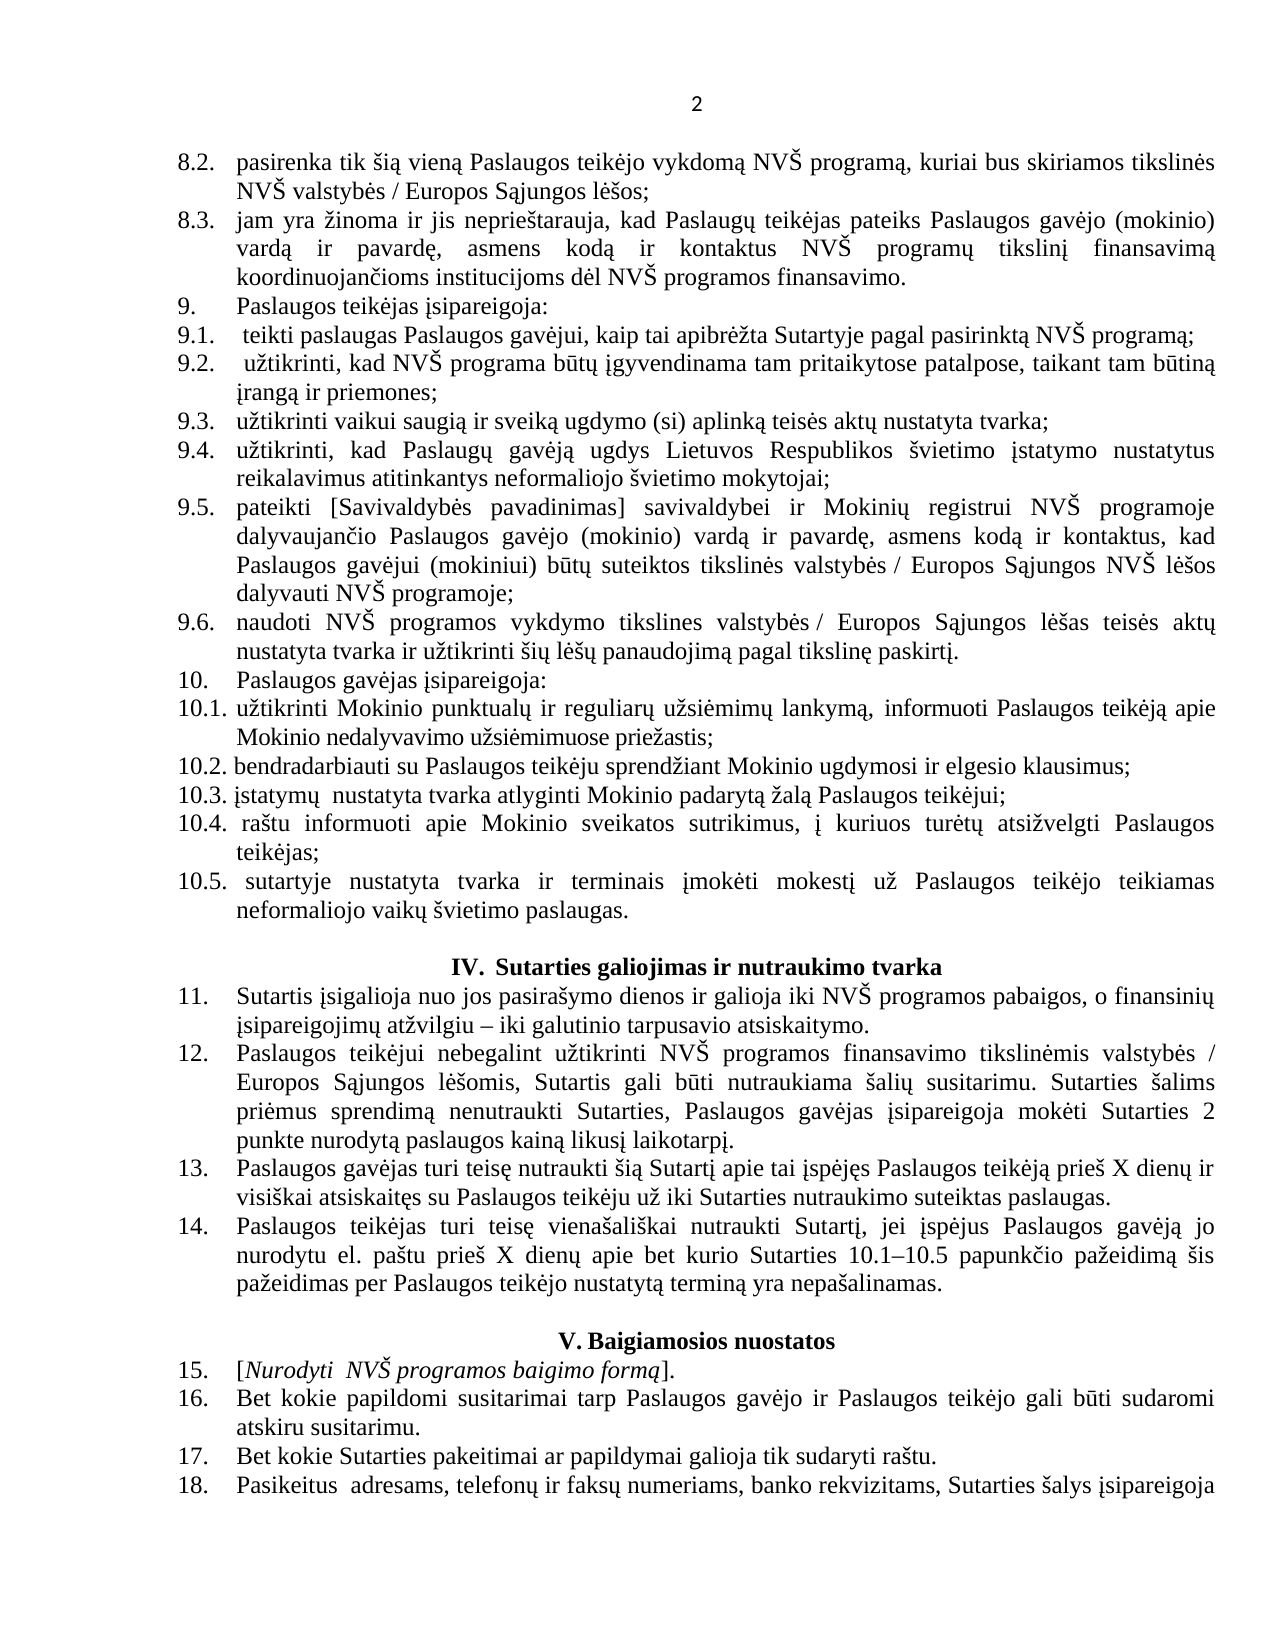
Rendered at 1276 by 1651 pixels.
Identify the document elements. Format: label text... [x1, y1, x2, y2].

text 16. Bet kokie papildomi susitarimai tarp Paslaugos gavėjo ir Paslaugos teikėjo gali būti sudaromi atskiru susitarimu. [177, 1383, 1216, 1441]
text 10.2. bendradarbiauti su Paslaugos teikėju sprendžiant Mokinio ugdymosi ir elgesio klausimus; [177, 751, 1216, 780]
text 8.2. pasirenka tik šią vieną Paslaugos teikėjo vykdomą NVŠ programą, kuriai bus skiriamos tikslinės NVŠ valstybės / Europos Sąjungos lėšos; [177, 147, 1216, 205]
text 9.6. naudoti NVŠ programos vykdymo tikslines valstybės / Europos Sąjungos lėšas teisės aktų nustatyta tvarka ir užtikrinti šių lėšų panaudojimą pagal tikslinę paskirtį. [177, 607, 1216, 665]
text 8.3. jam yra žinoma ir jis neprieštarauja, kad Paslaugų teikėjas pateiks Paslaugos gavėjo (mokinio) vardą ir pavardę, asmens kodą ir kontaktus NVŠ programų tikslinį finansavimą koordinuojančioms institucijoms dėl NVŠ programos finansavimo. [177, 205, 1216, 291]
text 18. Pasikeitus adresams, telefonų ir faksų numeriams, banko rekvizitams, Sutarties šalys įsipareigoja [177, 1470, 1216, 1498]
text 10. Paslaugos gavėjas įsipareigoja: [177, 665, 1216, 693]
text 9.5. pateikti [Savivaldybės pavadinimas] savivaldybei ir Mokinių registrui NVŠ programoje dalyvaujančio Paslaugos gavėjo (mokinio) vardą ir pavardę, asmens kodą ir kontaktus, kad Paslaugos gavėjui (mokiniui) būtų suteiktos tikslinės valstybės / Europos Sąjungos NVŠ lėšos dalyvauti NVŠ programoje; [177, 492, 1216, 607]
text 9.4. užtikrinti, kad Paslaugų gavėją ugdys Lietuvos Respublikos švietimo įstatymo nustatytus reikalavimus atitinkantys neformaliojo švietimo mokytojai; [177, 435, 1216, 492]
text 12. Paslaugos teikėjui nebegalint užtikrinti NVŠ programos finansavimo tikslinėmis valstybės / Europos Sąjungos lėšomis, Sutartis gali būti nutraukiama šalių susitarimu. Sutarties šalims priėmus sprendimą nenutraukti Sutarties, Paslaugos gavėjas įsipareigoja mokėti Sutarties 2 punkte nurodytą paslaugos kainą likusį laikotarpį. [177, 1038, 1216, 1153]
text 10.3. įstatymų nustatyta tvarka atlyginti Mokinio padarytą žalą Paslaugos teikėjui; [177, 780, 1216, 808]
text 10.1. užtikrinti Mokinio punktualų ir reguliarų užsiėmimų lankymą, informuoti Paslaugos teikėją apie Mokinio nedalyvavimo užsiėmimuose priežastis; [177, 693, 1216, 751]
text V. Baigiamosios nuostatos [177, 1326, 1216, 1355]
text IV. Sutarties galiojimas ir nutraukimo tvarka [177, 952, 1216, 981]
text 10.4. raštu informuoti apie Mokinio sveikatos sutrikimus, į kuriuos turėtų atsižvelgti Paslaugos teikėjas; [177, 808, 1216, 866]
text 9.1. teikti paslaugas Paslaugos gavėjui, kaip tai apibrėžta Sutartyje pagal pasirinktą NVŠ programą; [177, 320, 1216, 348]
text 11. Sutartis įsigalioja nuo jos pasirašymo dienos ir galioja iki NVŠ programos pabaigos, o finansinių įsipareigojimų atžvilgiu – iki galutinio tarpusavio atsiskaitymo. [177, 981, 1216, 1038]
text 10.5. sutartyje nustatyta tvarka ir terminais įmokėti mokestį už Paslaugos teikėjo teikiamas neformaliojo vaikų švietimo paslaugas. [177, 866, 1216, 923]
text 9.2. užtikrinti, kad NVŠ programa būtų įgyvendinama tam pritaikytose patalpose, taikant tam būtiną įrangą ir priemones; [177, 348, 1216, 406]
text 9.3. užtikrinti vaikui saugią ir sveiką ugdymo (si) aplinką teisės aktų nustatyta tvarka; [177, 406, 1216, 435]
text 13. Paslaugos gavėjas turi teisę nutraukti šią Sutartį apie tai įspėjęs Paslaugos teikėją prieš X dienų ir visiškai atsiskaitęs su Paslaugos teikėju už iki Sutarties nutraukimo suteiktas paslaugas. [177, 1153, 1216, 1211]
text 9. Paslaugos teikėjas įsipareigoja: [177, 291, 1216, 320]
text 17. Bet kokie Sutarties pakeitimai ar papildymai galioja tik sudaryti raštu. [177, 1441, 1216, 1470]
text 15. [Nurodyti NVŠ programos baigimo formą]. [177, 1355, 1216, 1383]
text 14. Paslaugos teikėjas turi teisę vienašališkai nutraukti Sutartį, jei įspėjus Paslaugos gavėją jo nurodytu el. paštu prieš X dienų apie bet kurio Sutarties 10.1–10.5 papunkčio pažeidimą šis pažeidimas per Paslaugos teikėjo nustatytą terminą yra nepašalinamas. [177, 1211, 1216, 1297]
